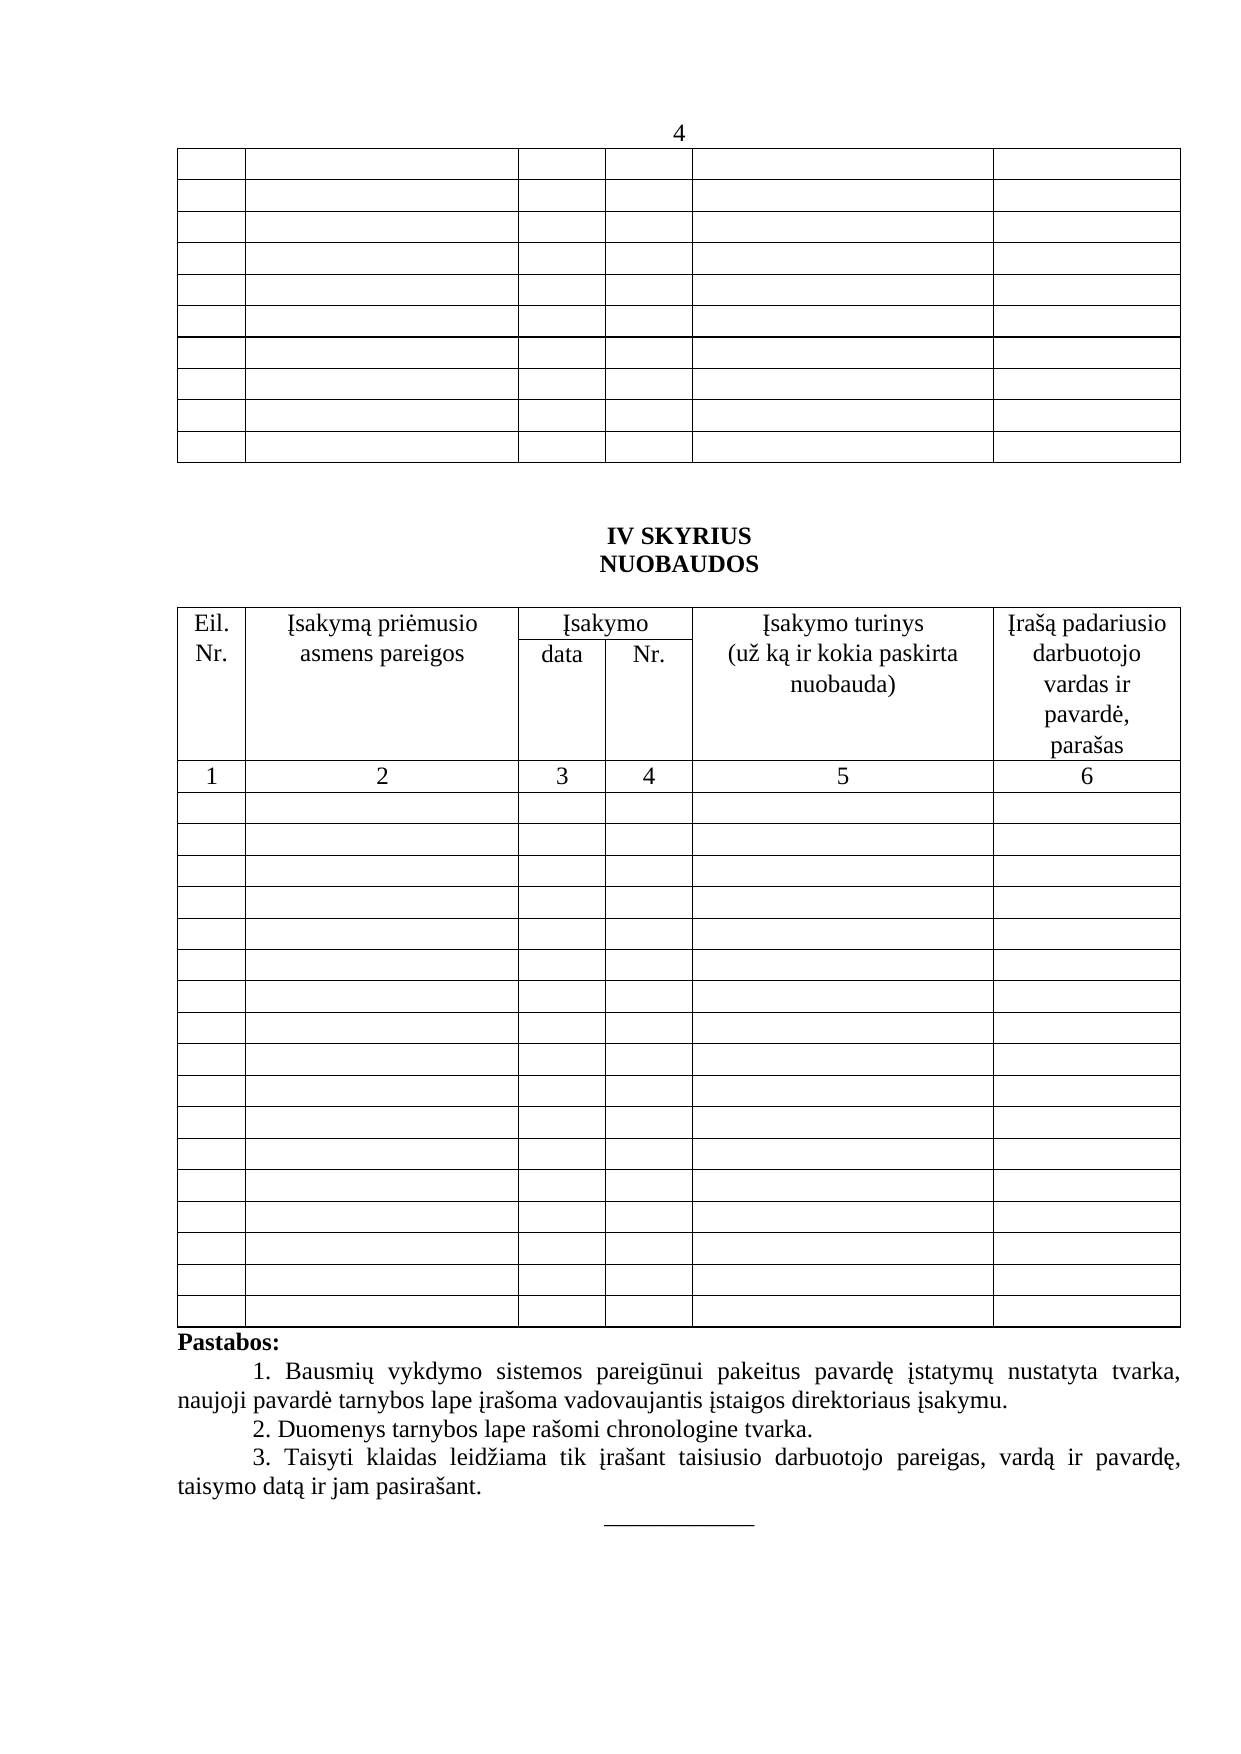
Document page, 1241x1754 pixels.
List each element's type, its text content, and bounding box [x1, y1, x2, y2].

table_cell [519, 793, 605, 823]
table_cell [994, 275, 1180, 305]
table_cell [246, 1139, 518, 1169]
table_cell [246, 369, 518, 399]
table_cell [246, 887, 518, 917]
table_cell [519, 824, 605, 854]
table_cell [606, 919, 692, 949]
table_cell [178, 1013, 245, 1043]
table_cell [246, 1170, 518, 1201]
table_cell [606, 1202, 692, 1232]
table_cell [519, 212, 605, 242]
table_cell [178, 793, 245, 823]
table_cell [178, 400, 245, 431]
table_cell [606, 432, 692, 462]
table_cell [606, 180, 692, 211]
table_cell [994, 1233, 1180, 1263]
table_cell [994, 919, 1180, 949]
table_cell [519, 1265, 605, 1295]
table_cell [606, 1013, 692, 1043]
table_cell [246, 793, 518, 823]
table_cell [246, 275, 518, 305]
table_cell [994, 149, 1180, 179]
table_cell Nr. [606, 640, 692, 760]
table_cell [693, 149, 993, 179]
table_cell [246, 1076, 518, 1106]
table_cell [693, 950, 993, 980]
table_cell [519, 1107, 605, 1138]
table_cell [519, 919, 605, 949]
table_cell [246, 306, 518, 336]
table_cell 1 [178, 761, 245, 792]
table_cell [178, 919, 245, 949]
table_cell [994, 1170, 1180, 1201]
table_cell [178, 432, 245, 462]
table_cell [693, 887, 993, 917]
table_cell [178, 981, 245, 1012]
table_cell [994, 793, 1180, 823]
table_cell [178, 824, 245, 854]
table_cell [519, 1233, 605, 1263]
table_cell 2 [246, 761, 518, 792]
table_header Įsakymą priėmusio asmens pareigos [246, 608, 518, 760]
table_cell [994, 338, 1180, 368]
table_cell [994, 369, 1180, 399]
table_cell [693, 306, 993, 336]
table_cell [178, 1296, 245, 1326]
table_cell [519, 1202, 605, 1232]
table_cell [606, 1044, 692, 1075]
table_cell [994, 887, 1180, 917]
table_cell 4 [606, 761, 692, 792]
table_header Eil. Nr. [178, 608, 245, 760]
text ____________ [177, 1500, 1181, 1529]
table_cell [693, 275, 993, 305]
table_cell [693, 1265, 993, 1295]
table_cell [178, 1170, 245, 1201]
table_cell [693, 212, 993, 242]
table_cell [994, 212, 1180, 242]
table_cell [606, 1139, 692, 1169]
table_cell [606, 212, 692, 242]
table_cell [246, 1265, 518, 1295]
table_cell [519, 856, 605, 886]
table_cell [606, 1107, 692, 1138]
table_cell [606, 306, 692, 336]
table_cell [606, 887, 692, 917]
text 1. Bausmių vykdymo sistemos pareigūnui pakeitus pavardę įstatymų nustatyta tvarka, naujoji pavardė tarnybos lape įrašoma vadovaujantis įstaigos direktoriaus įsakymu. [177, 1356, 1181, 1414]
table_cell [693, 369, 993, 399]
table_cell [519, 306, 605, 336]
table_cell [994, 856, 1180, 886]
table_cell [519, 243, 605, 273]
table_cell [693, 243, 993, 273]
table_cell [519, 887, 605, 917]
table_cell [178, 1265, 245, 1295]
table_cell [246, 432, 518, 462]
table_cell [994, 400, 1180, 431]
table_cell [519, 180, 605, 211]
table_cell [994, 1013, 1180, 1043]
table_cell [693, 1233, 993, 1263]
table_cell 6 [994, 761, 1180, 792]
table_cell [519, 432, 605, 462]
table_cell data [519, 640, 605, 760]
table_cell [606, 1170, 692, 1201]
table_cell 3 [519, 761, 605, 792]
table_cell [606, 856, 692, 886]
table_cell [246, 981, 518, 1012]
table_cell [246, 338, 518, 368]
table_cell [693, 1139, 993, 1169]
table_cell [693, 1202, 993, 1232]
table_cell [693, 793, 993, 823]
table_cell [178, 856, 245, 886]
table_cell [994, 1139, 1180, 1169]
table_cell [178, 1233, 245, 1263]
table_cell [606, 275, 692, 305]
table_cell [994, 306, 1180, 336]
table_cell [178, 180, 245, 211]
table_cell [178, 212, 245, 242]
table_cell [246, 149, 518, 179]
table_cell [606, 824, 692, 854]
table_cell [606, 1265, 692, 1295]
table_cell [994, 1202, 1180, 1232]
table_cell [178, 369, 245, 399]
table_cell [246, 1044, 518, 1075]
text 3. Taisyti klaidas leidžiama tik įrašant taisiusio darbuotojo pareigas, vardą ir pavardę, taisymo datą ir jam pasirašant. [177, 1442, 1181, 1500]
table_header Įrašą padariusio darbuotojo vardas ir pavardė, parašas [994, 608, 1180, 760]
table_cell [606, 149, 692, 179]
text IV SKYRIUS [177, 521, 1181, 549]
table_cell [994, 1107, 1180, 1138]
table_cell [606, 1076, 692, 1106]
table_cell [606, 793, 692, 823]
table_cell [606, 981, 692, 1012]
table_cell [994, 1076, 1180, 1106]
table_cell [246, 1107, 518, 1138]
table_cell [693, 400, 993, 431]
table_cell [693, 856, 993, 886]
table_cell [246, 1013, 518, 1043]
table_cell [606, 1233, 692, 1263]
table_cell [246, 1202, 518, 1232]
table_cell [246, 243, 518, 273]
table_cell [606, 950, 692, 980]
table_cell [994, 180, 1180, 211]
table_cell [519, 400, 605, 431]
table_cell 5 [693, 761, 993, 792]
table_header Įsakymo [519, 608, 692, 638]
table_cell [693, 1296, 993, 1326]
table_cell [693, 180, 993, 211]
table_cell [693, 1013, 993, 1043]
table_header Įsakymo turinys (už ką ir kokia paskirta nuobauda) [693, 608, 993, 760]
table_cell [246, 1296, 518, 1326]
text Pastabos: [177, 1328, 1181, 1356]
table_cell [519, 950, 605, 980]
table_cell [519, 1044, 605, 1075]
table_cell [246, 824, 518, 854]
table_cell [519, 1170, 605, 1201]
table_cell [178, 275, 245, 305]
table_cell [178, 1202, 245, 1232]
table_cell [693, 1170, 993, 1201]
table_cell [994, 243, 1180, 273]
table_cell [606, 400, 692, 431]
table_cell [178, 1076, 245, 1106]
table_cell [178, 338, 245, 368]
table_cell [693, 919, 993, 949]
table_cell [519, 1076, 605, 1106]
table_cell [178, 950, 245, 980]
table_cell [693, 981, 993, 1012]
table_cell [519, 1296, 605, 1326]
table_cell [246, 856, 518, 886]
table_cell [693, 338, 993, 368]
table_cell [994, 1296, 1180, 1326]
table_cell [519, 1139, 605, 1169]
table_cell [178, 1139, 245, 1169]
table_cell [994, 1265, 1180, 1295]
table_cell [246, 950, 518, 980]
table_cell [994, 950, 1180, 980]
table_cell [519, 338, 605, 368]
table_cell [693, 432, 993, 462]
table_cell [519, 981, 605, 1012]
table_cell [606, 1296, 692, 1326]
table_cell [519, 275, 605, 305]
table_cell [693, 1107, 993, 1138]
table_cell [606, 338, 692, 368]
text 2. Duomenys tarnybos lape rašomi chronologine tvarka. [177, 1414, 1181, 1442]
table_cell [178, 243, 245, 273]
table_cell [178, 306, 245, 336]
table_cell [178, 887, 245, 917]
table_cell [178, 1044, 245, 1075]
table_cell [519, 369, 605, 399]
table_cell [519, 149, 605, 179]
table_cell [606, 369, 692, 399]
table_cell [519, 1013, 605, 1043]
table_cell [246, 1233, 518, 1263]
table_cell [178, 149, 245, 179]
table_cell [994, 1044, 1180, 1075]
table_cell [246, 400, 518, 431]
table_cell [606, 243, 692, 273]
table_cell [994, 432, 1180, 462]
table_cell [246, 180, 518, 211]
table_cell [693, 1076, 993, 1106]
table_cell [994, 824, 1180, 854]
table_cell [693, 824, 993, 854]
text NUOBAUDOS [177, 549, 1181, 578]
table_cell [693, 1044, 993, 1075]
table_cell [246, 212, 518, 242]
table_cell [178, 1107, 245, 1138]
table_cell [246, 919, 518, 949]
table_cell [994, 981, 1180, 1012]
